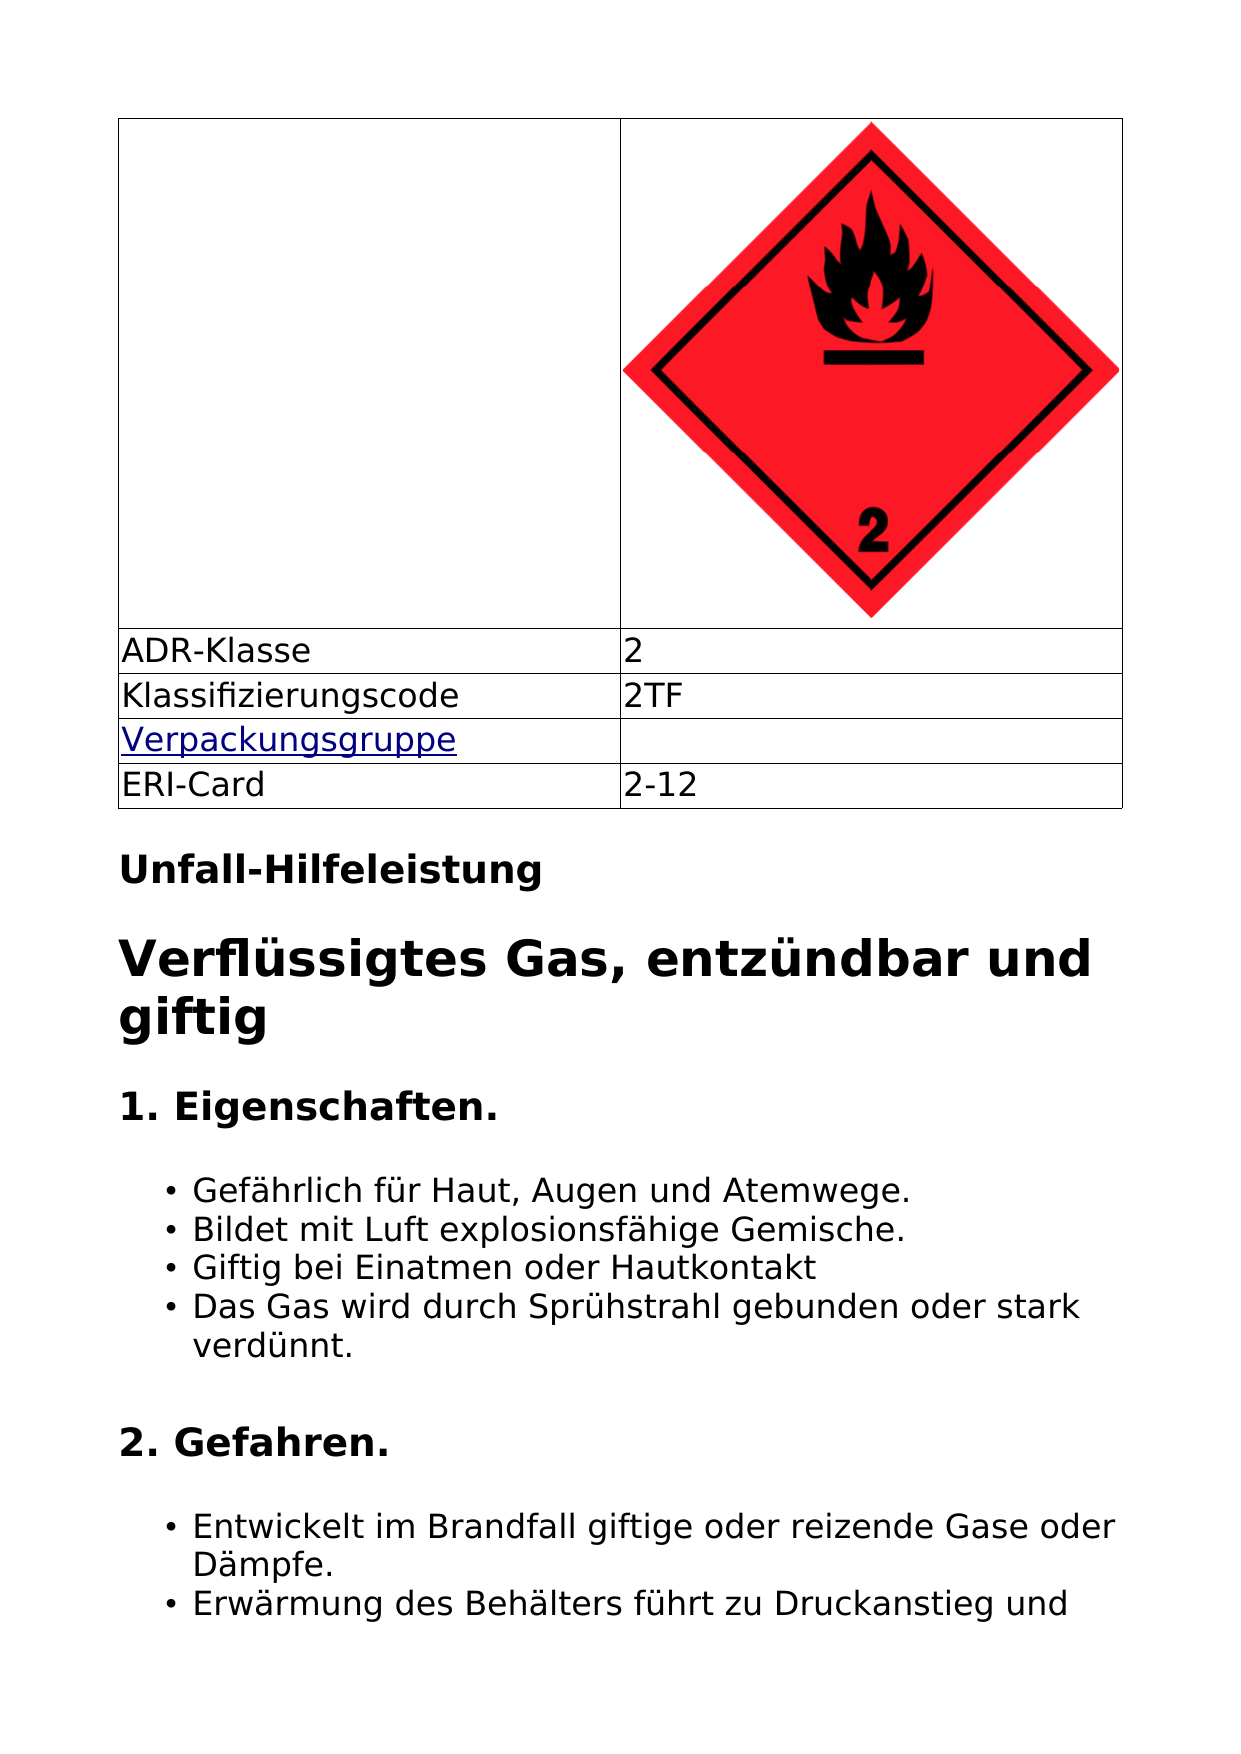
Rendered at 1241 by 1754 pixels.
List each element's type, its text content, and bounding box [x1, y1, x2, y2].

subtitle 2. Gefahren. [118, 1420, 1122, 1465]
subtitle Verflüssigtes Gas, entzündbar und giftig [118, 930, 1122, 1046]
list Giftig bei Einatmen oder Hautkontakt [177, 1249, 1122, 1288]
table_cell ERI-Card [119, 764, 620, 807]
list Bildet mit Luft explosionsfähige Gemische. [177, 1210, 1122, 1249]
list Gefährlich für Haut, Augen und Atemwege. [177, 1171, 1122, 1210]
table_cell [621, 719, 1122, 763]
table_cell [621, 119, 1122, 628]
table_cell 2 [621, 629, 1122, 673]
list Entwickelt im Brandfall giftige oder reizende Gase oder Dämpfe. [177, 1507, 1122, 1585]
table_cell ADR-Klasse [119, 629, 620, 673]
list Das Gas wird durch Sprühstrahl gebunden oder stark verdünnt. [177, 1288, 1122, 1365]
table_cell Verpackungsgruppe [119, 719, 620, 763]
table_cell Klassifizierungscode [119, 674, 620, 718]
subtitle 1. Eigenschaften. [118, 1084, 1122, 1129]
picture [622, 121, 1120, 618]
table_cell [119, 119, 620, 628]
table_cell 2TF [621, 674, 1122, 718]
table_cell 2-12 [621, 764, 1122, 807]
subtitle Unfall-Hilfeleistung [118, 847, 1122, 892]
list Erwärmung des Behälters führt zu Druckanstieg und [177, 1585, 1122, 1624]
